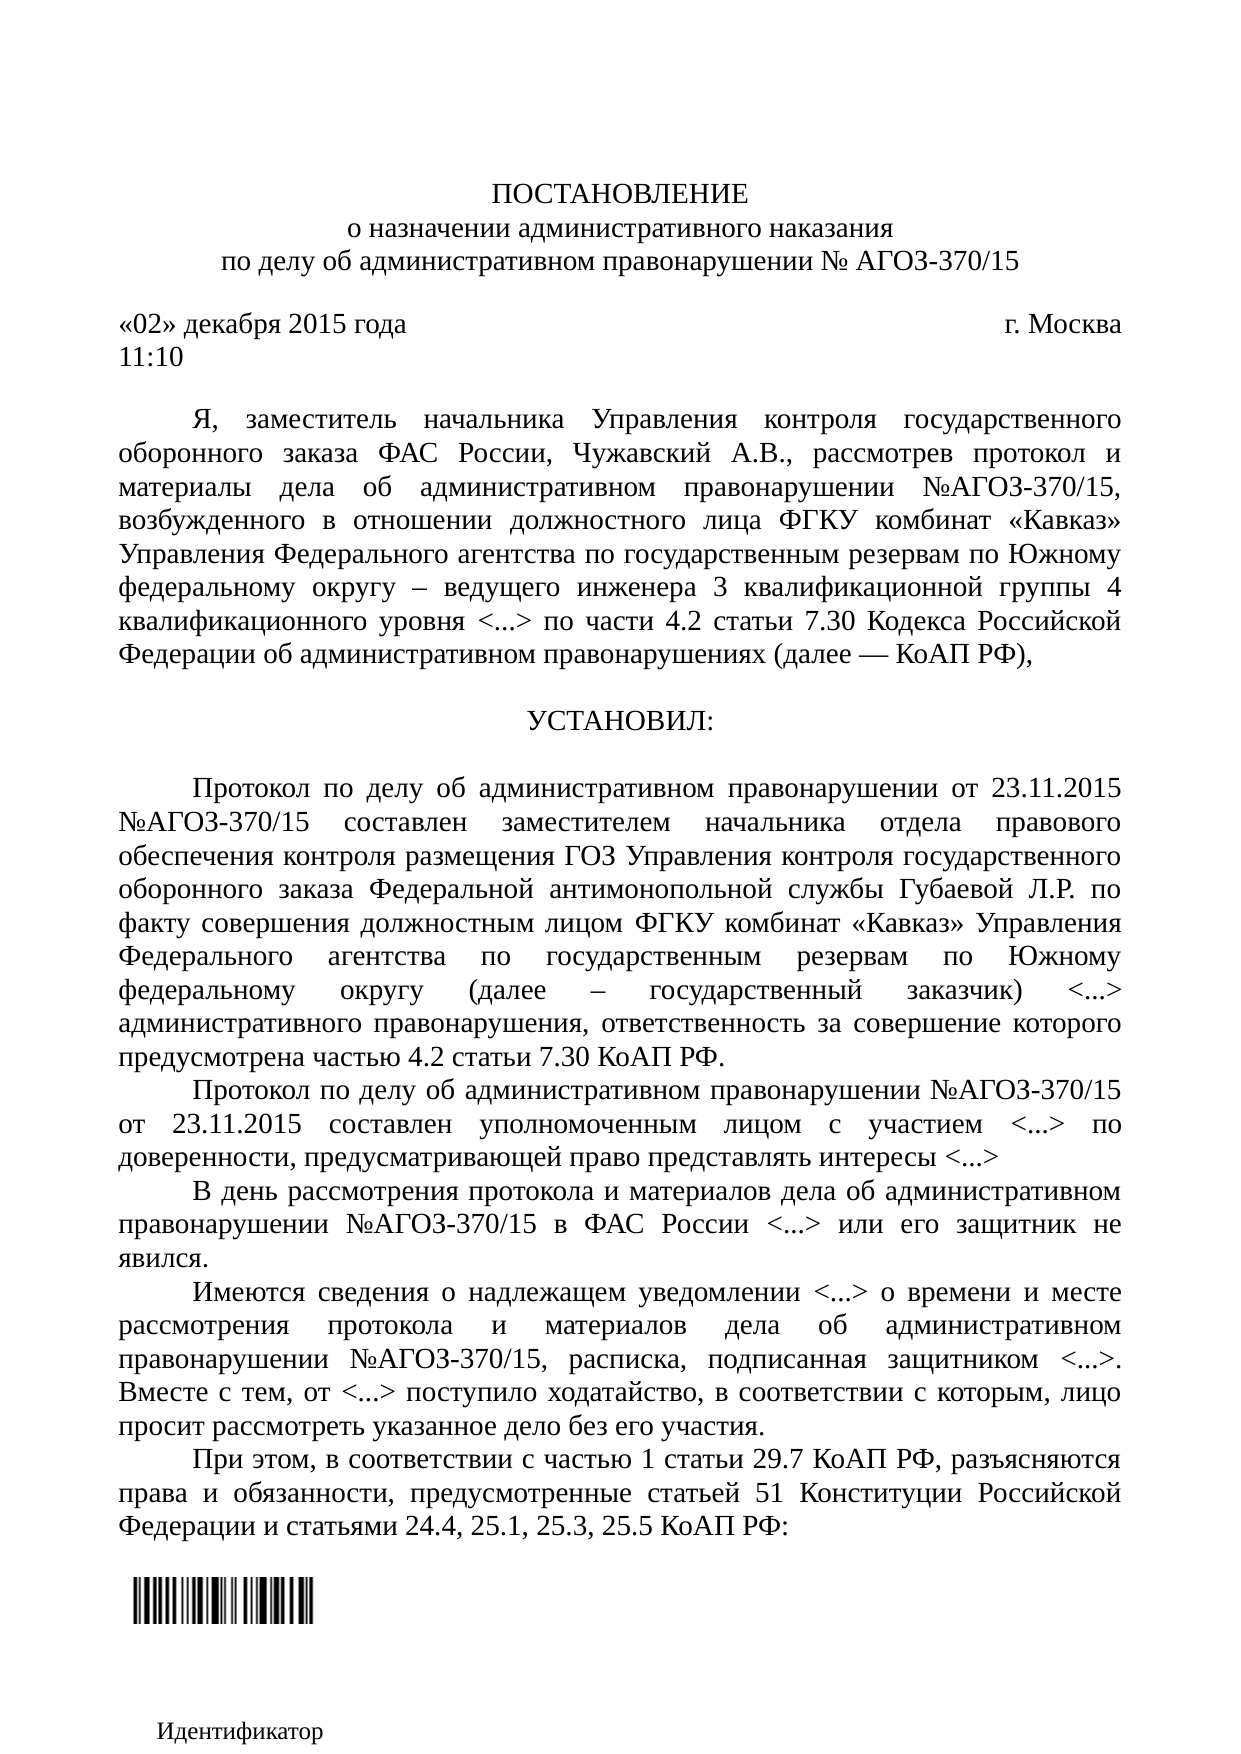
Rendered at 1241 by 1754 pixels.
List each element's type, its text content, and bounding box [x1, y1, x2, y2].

text о назначении административного наказания [118, 210, 1122, 243]
text Имеются сведения о надлежащем уведомлении <...> о времени и месте рассмотрения протокола и материалов дела об административном правонарушении №АГОЗ-370/15, расписка, подписанная защитником <...>. Вместе с тем, от <...> поступило ходатайство, в соответствии с которым, лицо просит рассмотреть указанное дело без его участия. [118, 1274, 1122, 1441]
text При этом, в соответствии с частью 1 статьи 29.7 КоАП РФ, разъясняются права и обязанности, предусмотренные статьей 51 Конституции Российской Федерации и статьями 24.4, 25.1, 25.3, 25.5 КоАП РФ: [118, 1441, 1122, 1542]
table_header [117, 118, 492, 176]
text Протокол по делу об административном правонарушении от 23.11.2015 №АГОЗ-370/15 составлен заместителем начальника отдела правового обеспечения контроля размещения ГОЗ Управления контроля государственного оборонного заказа Федеральной антимонопольной службы Губаевой Л.Р. по факту совершения должностным лицом ФГКУ комбинат «Кавказ» Управления Федерального агентства по государственным резервам по Южному федеральному округу (далее – государственный заказчик) <...> административного правонарушения, ответственность за совершение которого предусмотрена частью 4.2 статьи 7.30 КоАП РФ. [118, 771, 1122, 1072]
picture [118, 1577, 331, 1624]
text по делу об административном правонарушении № АГОЗ-370/15 [118, 243, 1122, 277]
text Протокол по делу об административном правонарушении №АГОЗ-370/15 от 23.11.2015 составлен уполномоченным лицом с участием <...> по доверенности, предусматривающей право представлять интересы <...> [118, 1072, 1122, 1173]
text УСТАНОВИЛ: [118, 703, 1122, 737]
text 11:10 [118, 339, 1122, 373]
text «02» декабря 2015 года г. Москва [118, 306, 1122, 339]
table_header [492, 118, 1119, 176]
text В день рассмотрения протокола и материалов дела об административном правонарушении №АГОЗ-370/15 в ФАС России <...> или его защитник не явился. [118, 1173, 1122, 1274]
text ПОСТАНОВЛЕНИЕ [118, 176, 1122, 210]
text Я, заместитель начальника Управления контроля государственного оборонного заказа ФАС России, Чужавский А.В., рассмотрев протокол и материалы дела об административном правонарушении №АГОЗ-370/15, возбужденного в отношении должностного лица ФГКУ комбинат «Кавказ» Управления Федерального агентства по государственным резервам по Южному федеральному округу – ведущего инженера 3 квалификационной группы 4 квалификационного уровня <...> по части 4.2 статьи 7.30 Кодекса Российской Федерации об административном правонарушениях (далее — КоАП РФ), [118, 402, 1122, 670]
